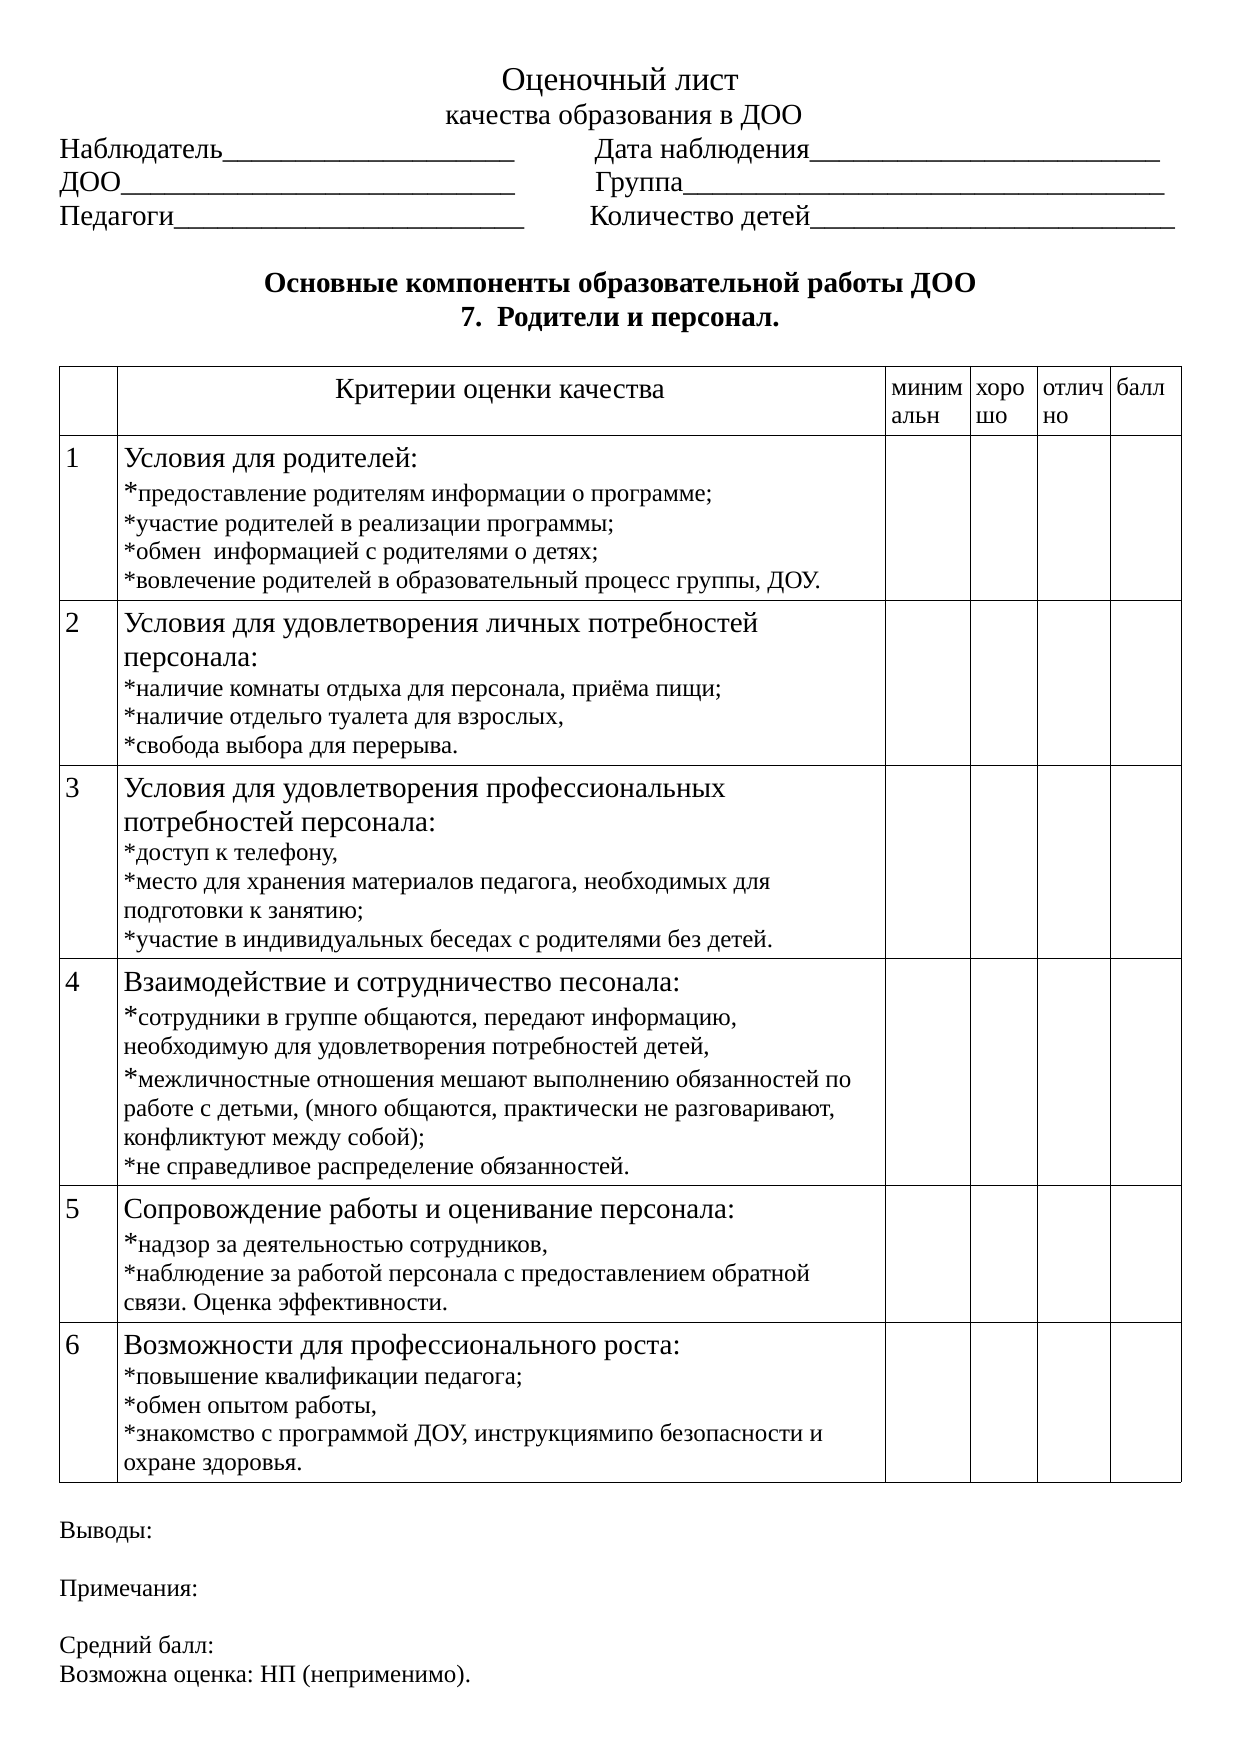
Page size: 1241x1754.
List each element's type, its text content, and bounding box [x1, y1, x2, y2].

table_cell [1111, 601, 1181, 764]
table_cell [1111, 766, 1181, 958]
text Возможна оценка: НП (неприменимо). [59, 1659, 1181, 1688]
table_cell [1111, 1186, 1181, 1322]
table_cell Условия для удовлетворения личных потребностей персонала: *наличие комнаты отдыха для персонала, приёма пищи; *наличие отдельго туалета для взрослых, *свобода выбора для перерыва. [118, 601, 885, 764]
table_cell [1111, 959, 1181, 1185]
table_header отлично [1038, 367, 1110, 435]
table_cell [886, 959, 970, 1185]
table_cell [1038, 436, 1110, 600]
table_cell [886, 1186, 970, 1322]
text Оценочный лист [59, 59, 1181, 97]
table_cell [1038, 1323, 1110, 1482]
table_cell [971, 1323, 1037, 1482]
table_cell Сопровождение работы и оценивание персонала: *надзор за деятельностью сотрудников, *наблюдение за работой персонала с предоставлением обратной связи. Оценка эффективности. [118, 1186, 885, 1322]
table_cell [886, 436, 970, 600]
table_cell [971, 601, 1037, 764]
table_cell [971, 959, 1037, 1185]
table_cell 3 [60, 766, 117, 958]
text качества образования в ДОО [59, 97, 1181, 131]
text Педагоги________________________ Количество детей_________________________ [59, 198, 1181, 232]
table_cell [886, 766, 970, 958]
text Наблюдатель____________________ Дата наблюдения________________________ [59, 131, 1181, 164]
table_cell [1038, 959, 1110, 1185]
table_cell Условия для удовлетворения профессиональных потребностей персонала: *доступ к телефону, *место для хранения материалов педагога, необходимых для подготовки к занятию; *участие в индивидуальных беседах с родителями без детей. [118, 766, 885, 958]
table_header минимальн [886, 367, 970, 435]
table_header [60, 367, 117, 435]
text Средний балл: [59, 1630, 1181, 1659]
table_cell 4 [60, 959, 117, 1185]
table_cell [886, 1323, 970, 1482]
text ДОО___________________________ Группа_________________________________ [59, 164, 1181, 198]
table_header хорошо [971, 367, 1037, 435]
table_cell [971, 766, 1037, 958]
table_cell [1111, 1323, 1181, 1482]
table_cell [1111, 436, 1181, 600]
table_cell 5 [60, 1186, 117, 1322]
table_cell Возможности для профессионального роста: *повышение квалификации педагога; *обмен опытом работы, *знакомство с программой ДОУ, инструкциямипо безопасности и охране здоровья. [118, 1323, 885, 1482]
text Выводы: [59, 1515, 1181, 1544]
table_header балл [1111, 367, 1181, 435]
text Основные компоненты образовательной работы ДОО [59, 265, 1181, 299]
table_cell 2 [60, 601, 117, 764]
table_cell [1038, 766, 1110, 958]
text Примечания: [59, 1573, 1181, 1602]
table_cell Условия для родителей: *предоставление родителям информации о программе; *участие родителей в реализации программы; *обмен информацией с родителями о детях; *вовлечение родителей в образовательный процесс группы, ДОУ. [118, 436, 885, 600]
table_header Критерии оценки качества [118, 367, 885, 435]
table_cell 6 [60, 1323, 117, 1482]
table_cell Взаимодействие и сотрудничество песонала: *сотрудники в группе общаются, передают информацию, необходимую для удовлетворения потребностей детей, *межличностные отношения мешают выполнению обязанностей по работе с детьми, (много общаются, практически не разговаривают, конфликтуют между собой); *не справедливое распределение обязанностей. [118, 959, 885, 1185]
text 7. Родители и персонал. [59, 299, 1181, 332]
table_cell [971, 436, 1037, 600]
table_cell [886, 601, 970, 764]
table_cell 1 [60, 436, 117, 600]
table_cell [1038, 1186, 1110, 1322]
table_cell [1038, 601, 1110, 764]
table_cell [971, 1186, 1037, 1322]
